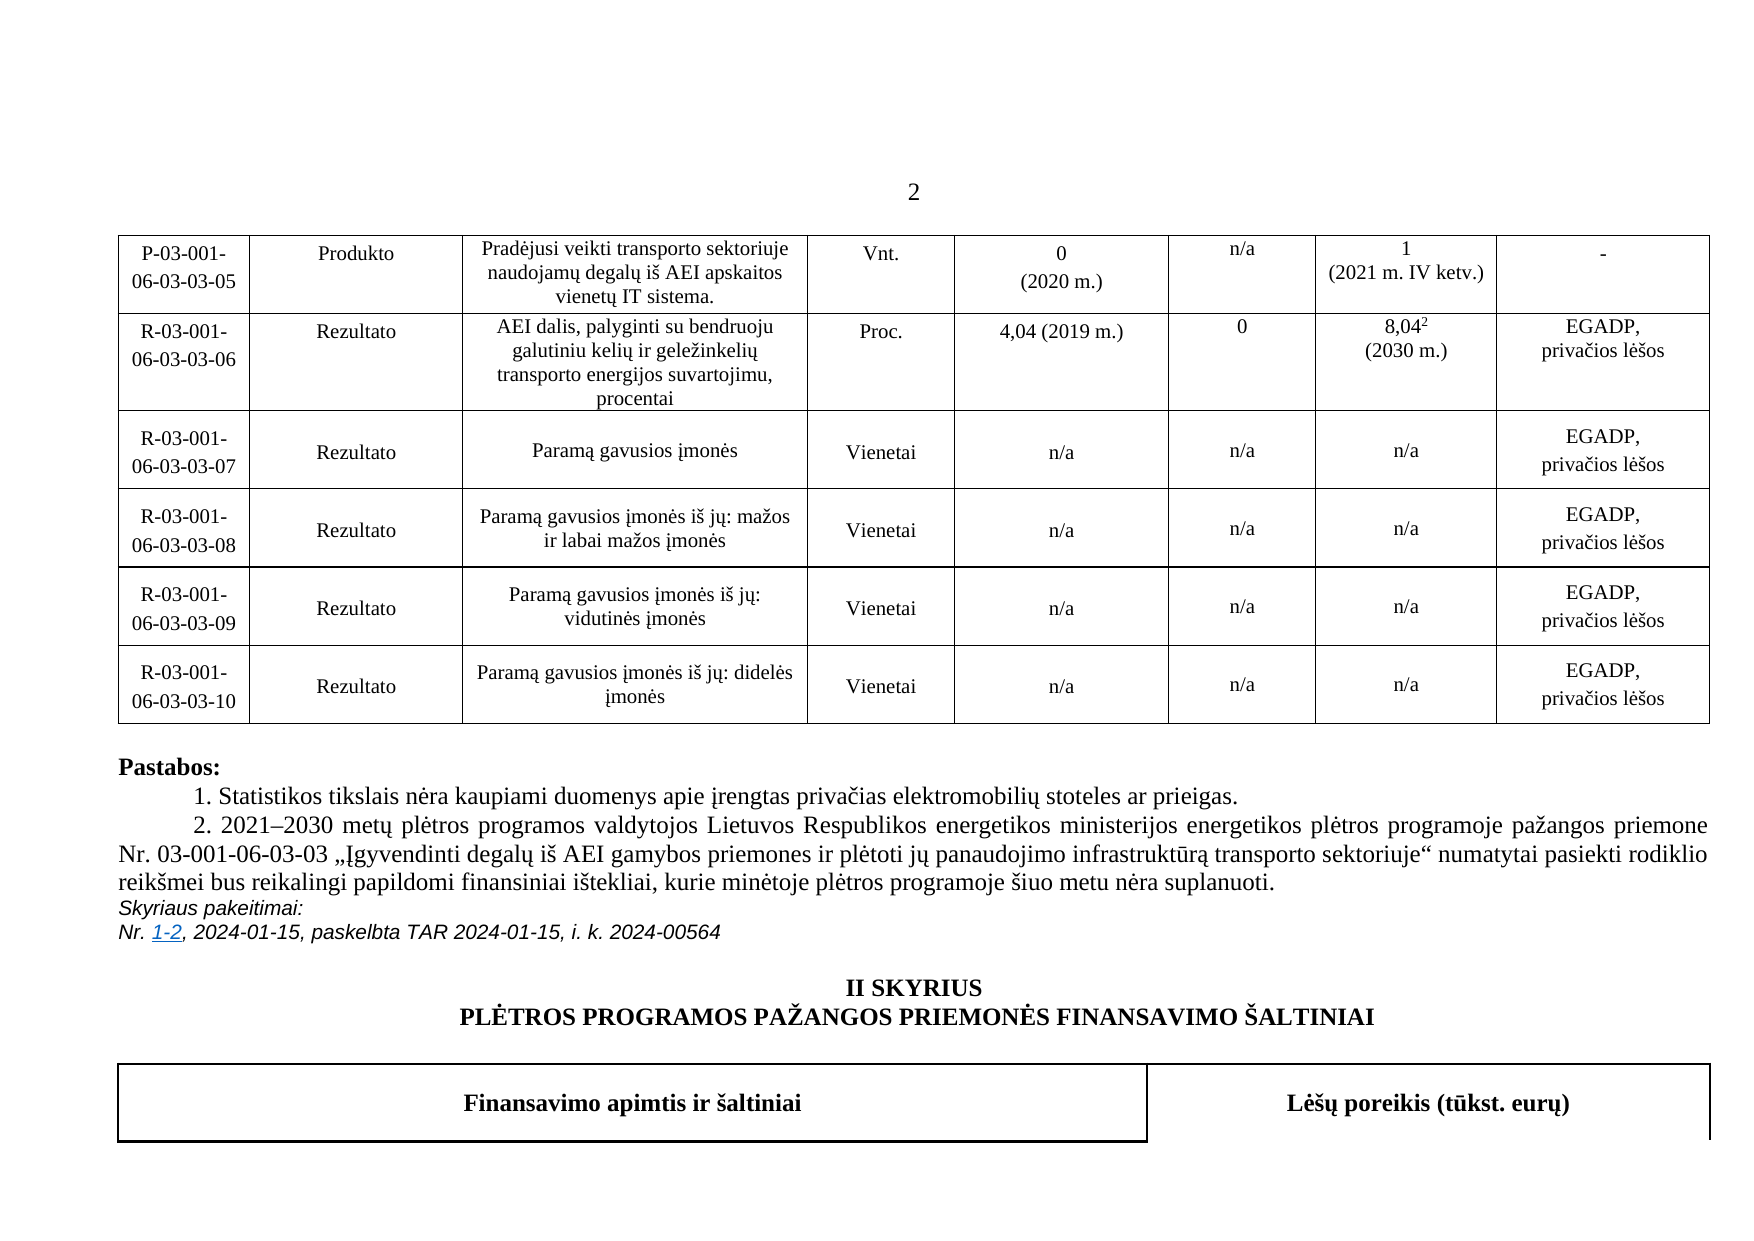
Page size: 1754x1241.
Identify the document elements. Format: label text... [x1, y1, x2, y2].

table_cell Vnt. [808, 236, 954, 313]
table_cell n/a [955, 489, 1168, 566]
table_cell Rezultato [250, 489, 462, 566]
table_header Lėšų poreikis (tūkst. eurų) [1148, 1065, 1709, 1140]
text Pastabos: [118, 752, 1709, 781]
table_cell Paramą gavusios įmonės iš jų: mažos ir labai mažos įmonės [463, 489, 807, 566]
table_cell 0 [1169, 314, 1315, 410]
table_cell R-03-001-06-03-03-10 [119, 646, 249, 723]
table_cell Produkto [250, 236, 462, 313]
table_header Finansavimo apimtis ir šaltiniai [119, 1065, 1146, 1140]
table_cell 8,042 (2030 m.) [1316, 314, 1496, 410]
table_cell n/a [1316, 489, 1496, 566]
table_cell n/a [1316, 646, 1496, 723]
table_cell n/a [1169, 236, 1315, 313]
table_cell P-03-001-06-03-03-05 [119, 236, 249, 313]
text Nr. 1-2, 2024-01-15, paskelbta TAR 2024-01-15, i. k. 2024-00564 [118, 920, 1709, 944]
table_cell Vienetai [808, 489, 954, 566]
table_cell Paramą gavusios įmonės iš jų: didelės įmonės [463, 646, 807, 723]
table_cell EGADP, privačios lėšos [1497, 314, 1709, 410]
text 1. Statistikos tikslais nėra kaupiami duomenys apie įrengtas privačias elektromobilių stoteles ar prieigas. [118, 781, 1709, 810]
table_cell Rezultato [250, 411, 462, 488]
table_cell Rezultato [250, 314, 462, 410]
table_cell R-03-001-06-03-03-09 [119, 568, 249, 644]
table_cell Paramą gavusios įmonės iš jų: vidutinės įmonės [463, 568, 807, 644]
table_cell n/a [1316, 411, 1496, 488]
table_cell n/a [1169, 568, 1315, 644]
table_cell 1 (2021 m. IV ketv.) [1316, 236, 1496, 313]
table_cell n/a [955, 646, 1168, 723]
table_cell EGADP, privačios lėšos [1497, 568, 1709, 644]
table_cell EGADP, privačios lėšos [1497, 489, 1709, 566]
table_cell n/a [1316, 568, 1496, 644]
table_cell Rezultato [250, 568, 462, 644]
text II SKYRIUS [118, 973, 1709, 1002]
table_cell EGADP, privačios lėšos [1497, 411, 1709, 488]
table_cell n/a [1169, 489, 1315, 566]
table_cell n/a [1169, 646, 1315, 723]
table_cell Pradėjusi veikti transporto sektoriuje naudojamų degalų iš AEI apskaitos vienetų IT sistema. [463, 236, 807, 313]
table_cell Vienetai [808, 411, 954, 488]
table_cell Vienetai [808, 568, 954, 644]
table_cell Paramą gavusios įmonės [463, 411, 807, 488]
text Skyriaus pakeitimai: [118, 896, 1709, 920]
table_cell R-03-001-06-03-03-08 [119, 489, 249, 566]
table_cell 0 (2020 m.) [955, 236, 1168, 313]
text PLĖTROS PROGRAMOS PAŽANGOS PRIEMONĖS FINANSAVIMO ŠALTINIAI [118, 1002, 1709, 1030]
text 2. 2021–2030 metų plėtros programos valdytojos Lietuvos Respublikos energetikos ministerijos energetikos plėtros programoje pažangos priemone Nr. 03-001-06-03-03 „Įgyvendinti degalų iš AEI gamybos priemones ir plėtoti jų panaudojimo infrastruktūrą transporto sektoriuje“ numatytai pasiekti rodiklio reikšmei bus reikalingi papildomi finansiniai ištekliai, kurie minėtoje plėtros programoje šiuo metu nėra suplanuoti. [118, 810, 1709, 896]
table_cell AEI dalis, palyginti su bendruoju galutiniu kelių ir geležinkelių transporto energijos suvartojimu, procentai [463, 314, 807, 410]
table_cell 4,04 (2019 m.) [955, 314, 1168, 410]
table_cell R-03-001-06-03-03-06 [119, 314, 249, 410]
table_cell EGADP, privačios lėšos [1497, 646, 1709, 723]
table_cell n/a [955, 411, 1168, 488]
table_cell Vienetai [808, 646, 954, 723]
table_cell Proc. [808, 314, 954, 410]
table_cell R-03-001-06-03-03-07 [119, 411, 249, 488]
table_cell - [1497, 236, 1709, 313]
table_cell Rezultato [250, 646, 462, 723]
table_cell n/a [955, 568, 1168, 644]
table_cell n/a [1169, 411, 1315, 488]
